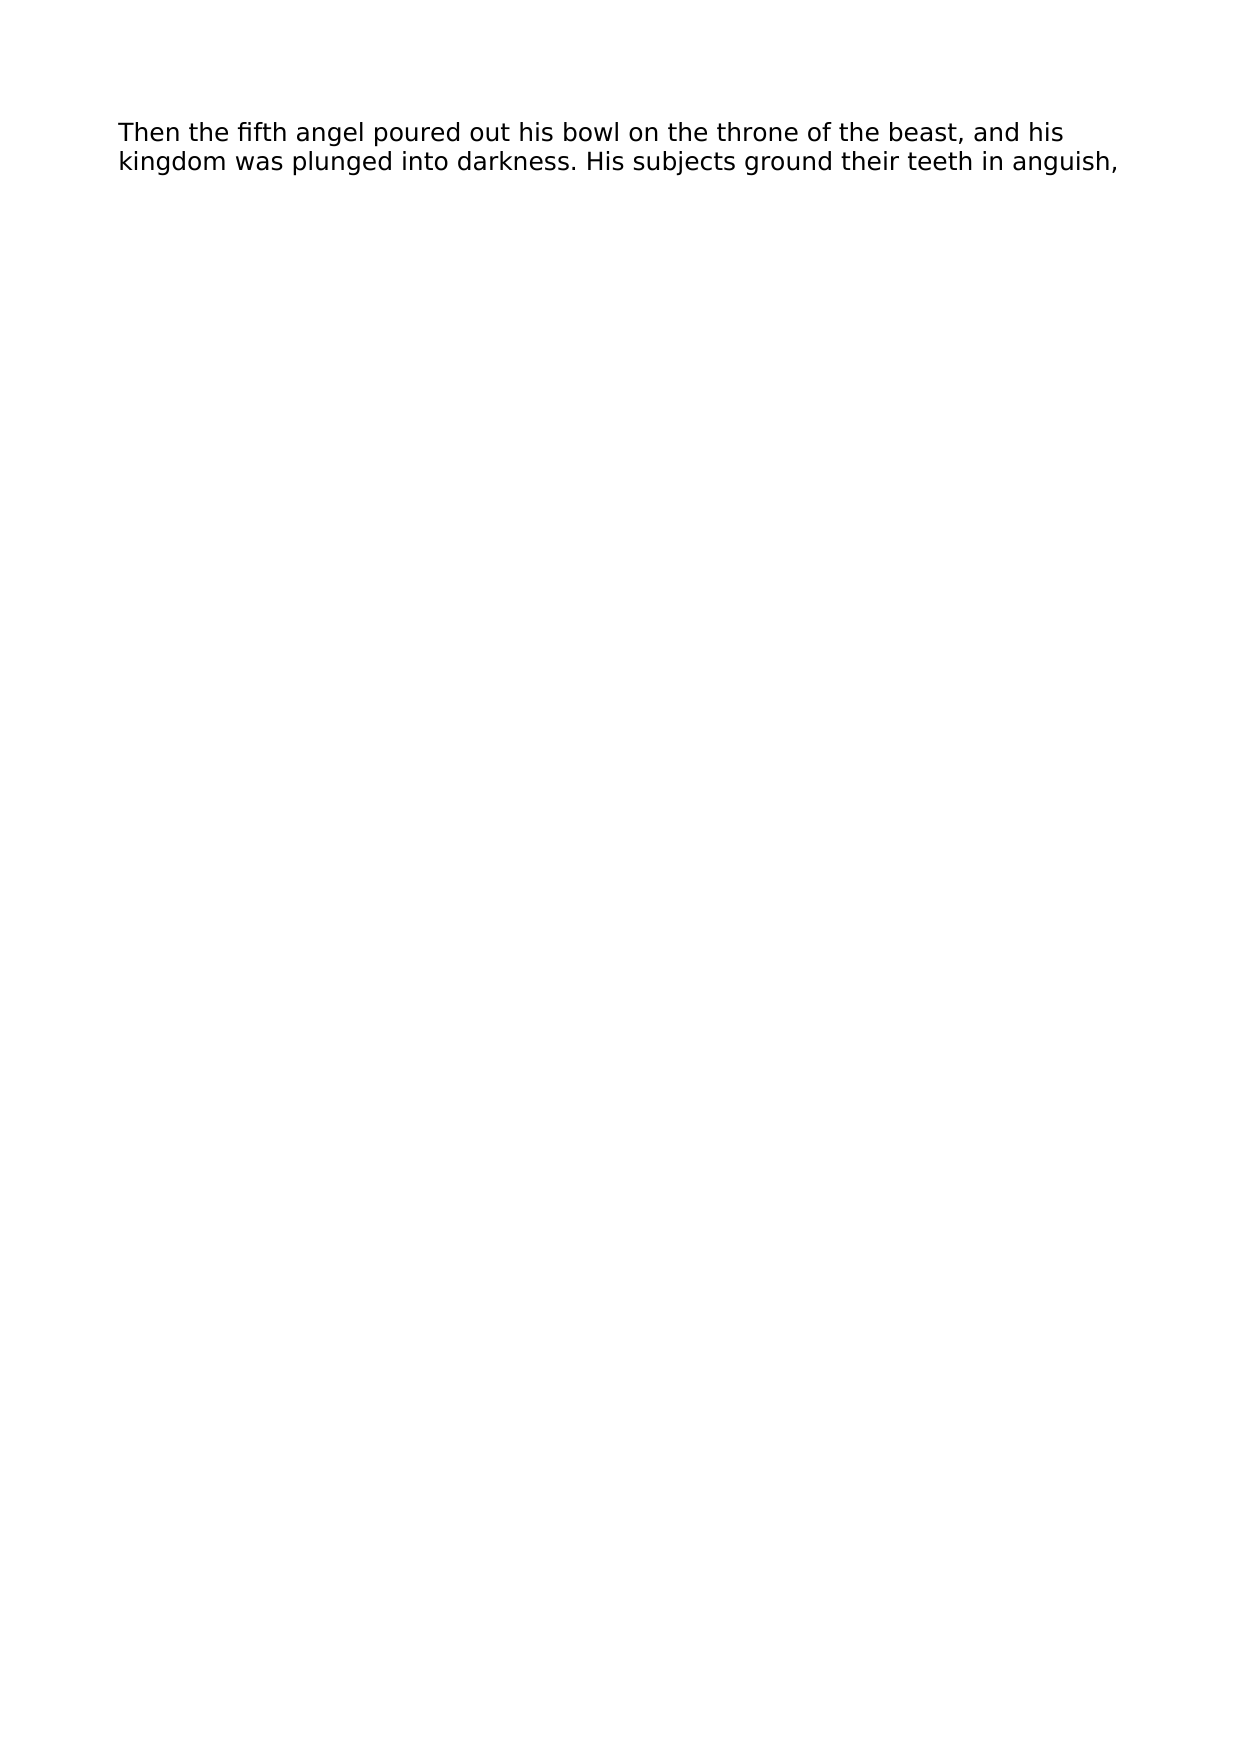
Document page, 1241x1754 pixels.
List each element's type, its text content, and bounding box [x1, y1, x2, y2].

text Then the fifth angel poured out his bowl on the throne of the beast, and his kingdom was plunged into darkness. His subjects ground their teeth in anguish, [118, 118, 1122, 176]
